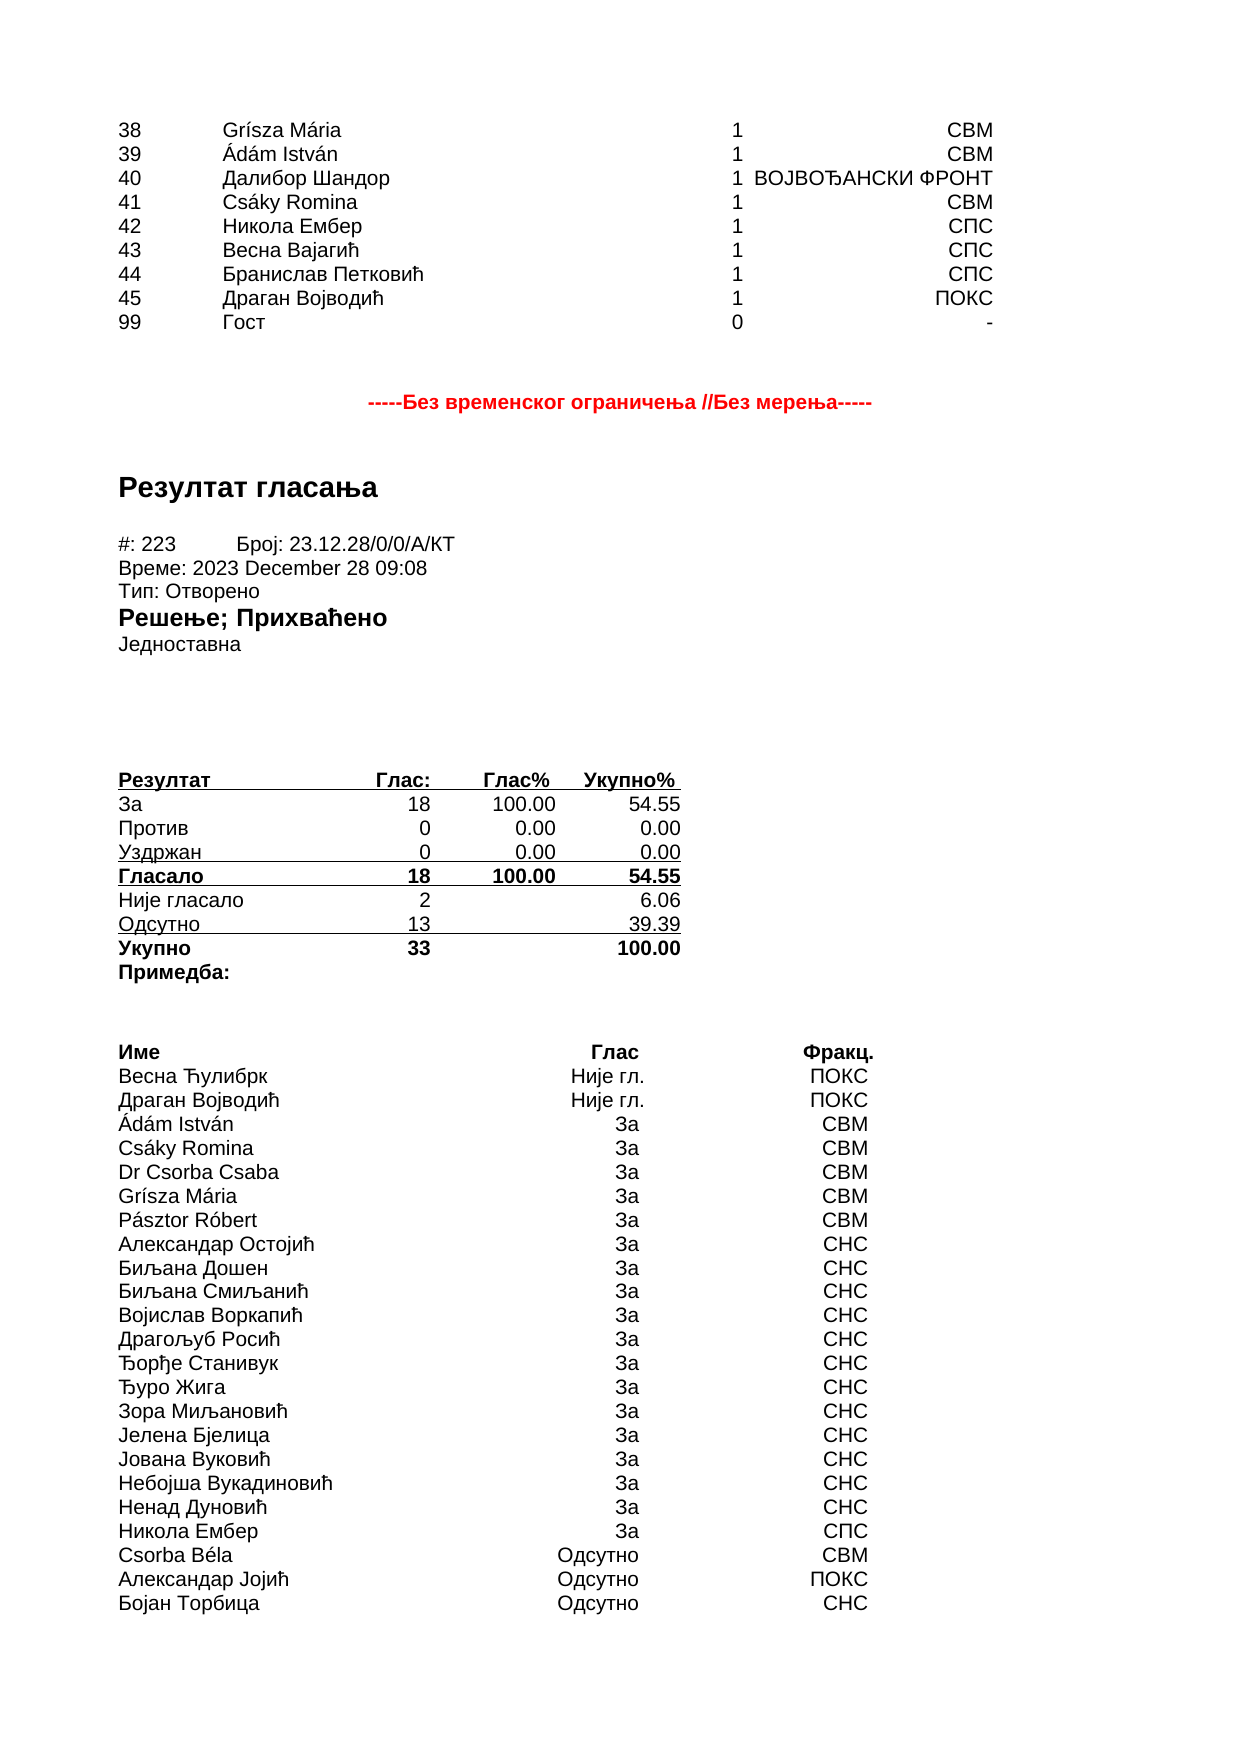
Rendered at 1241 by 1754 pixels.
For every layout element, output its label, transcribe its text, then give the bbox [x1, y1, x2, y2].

text Јелена Бјелица За СНС [118, 1423, 1122, 1447]
text Csorba Béla Одсутно СВМ [118, 1543, 1122, 1567]
text Није гласало 2 6.06 [118, 888, 1122, 912]
text 41 Csáky Romina 1 СВМ [118, 190, 1122, 214]
text 45 Драган Војводић 1 ПОКС [118, 286, 1122, 310]
text Биљана Смиљанић За СНС [118, 1279, 1122, 1303]
text Биљана Дошен За СНС [118, 1255, 1122, 1279]
text Резултат гласања [118, 470, 1122, 503]
text За 18 100.00 54.55 [118, 792, 1122, 816]
text Бојан Торбица Одсутно СНС [118, 1591, 1122, 1615]
text Једноставна [118, 632, 1122, 656]
text Војислав Воркапић За СНС [118, 1303, 1122, 1327]
text Ненад Дуновић За СНС [118, 1495, 1122, 1519]
text Јована Вуковић За СНС [118, 1447, 1122, 1471]
text -----Без временског ограничења //Без мерења----- [118, 390, 1122, 414]
text Драгољуб Росић За СНС [118, 1327, 1122, 1351]
text Примедба: [118, 960, 1122, 984]
text Никола Ембер За СПС [118, 1519, 1122, 1543]
text Тип: Отворено [118, 579, 1122, 603]
text Pásztor Róbert За СВМ [118, 1207, 1122, 1231]
text Grísza Mária За СВМ [118, 1183, 1122, 1207]
text Ђуро Жига За СНС [118, 1375, 1122, 1399]
text Одсутно 13 39.39 [118, 912, 1122, 936]
text 39 Ádám István 1 СВМ [118, 142, 1122, 166]
text 38 Grísza Mária 1 СВМ [118, 118, 1122, 142]
text Ђорђе Станивук За СНС [118, 1351, 1122, 1375]
text Време: 2023 December 28 09:08 [118, 555, 1122, 579]
text Ádám István За СВМ [118, 1112, 1122, 1136]
text 42 Никола Ембер 1 СПС [118, 214, 1122, 238]
text Укупно 33 100.00 [118, 936, 1122, 960]
text Весна Ћулибрк Није гл. ПОКС [118, 1064, 1122, 1088]
text 43 Весна Вајагић 1 СПС [118, 238, 1122, 262]
text Гласало 18 100.00 54.55 [118, 864, 1122, 888]
text 99 Гост 0 - [118, 310, 1122, 334]
text Драган Војводић Није гл. ПОКС [118, 1088, 1122, 1112]
text 40 Далибор Шандор 1 ВОЈВОЂАНСКИ ФРОНТ [118, 166, 1122, 190]
text Уздржан 0 0.00 0.00 [118, 840, 1122, 864]
text Име Глас Фракц. [118, 1040, 1122, 1064]
text Александар Остојић За СНС [118, 1231, 1122, 1255]
text Резултат Глас: Глас% Укупно% [118, 768, 1122, 792]
text Против 0 0.00 0.00 [118, 816, 1122, 840]
text Зора Миљановић За СНС [118, 1399, 1122, 1423]
text 44 Бранислав Петковић 1 СПС [118, 262, 1122, 286]
text Небојша Вукадиновић За СНС [118, 1471, 1122, 1495]
text Решење; Прихваћено [118, 603, 1122, 632]
text #: 223 Број: 23.12.28/0/0/A/КТ [118, 531, 1122, 555]
text Csáky Romina За СВМ [118, 1136, 1122, 1159]
text Dr Csorba Csaba За СВМ [118, 1159, 1122, 1183]
text Александар Јојић Одсутно ПОКС [118, 1567, 1122, 1591]
